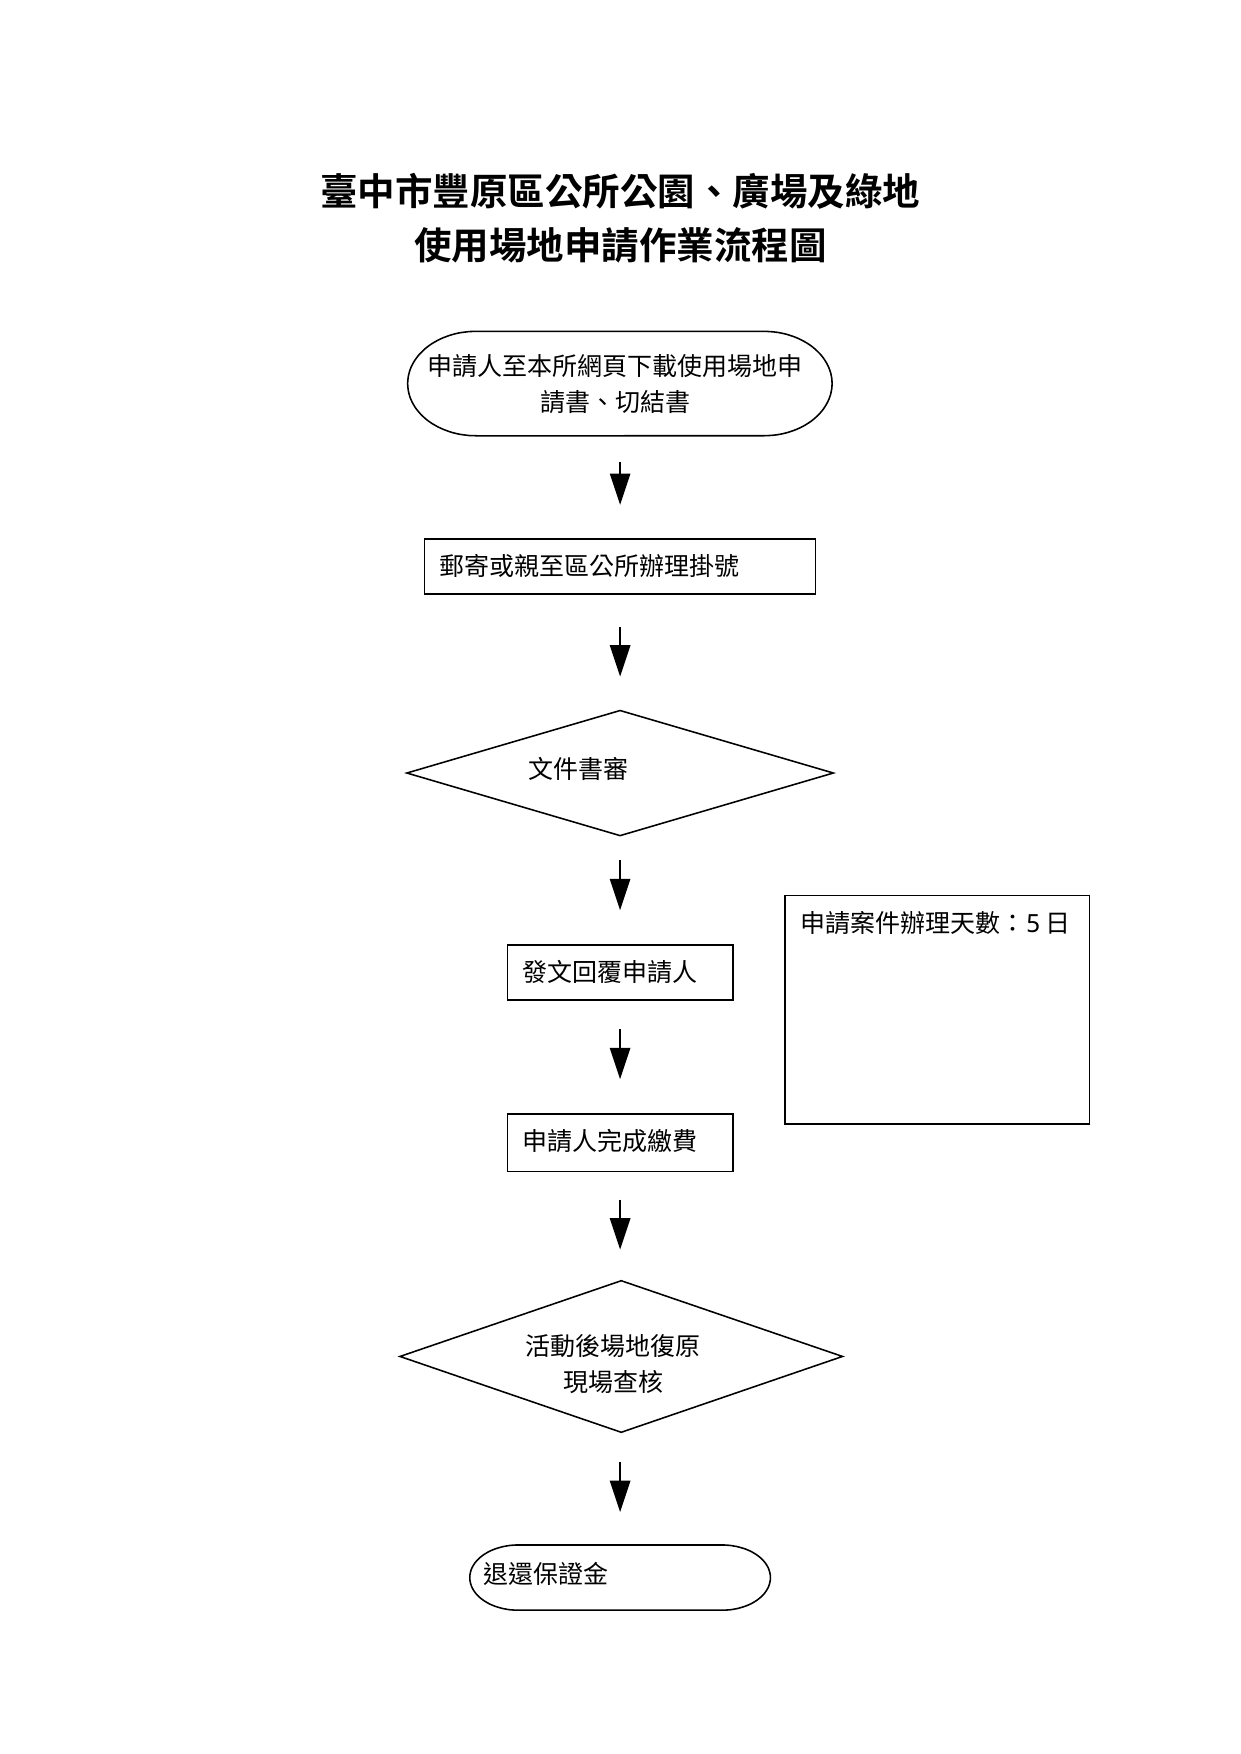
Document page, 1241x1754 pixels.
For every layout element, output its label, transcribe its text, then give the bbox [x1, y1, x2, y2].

text 使用場地申請作業流程圖 [187, 216, 1053, 270]
text 臺中市豐原區公所公園、廣場及綠地 [187, 162, 1053, 216]
text 申請案件辦理天數：5日 [801, 904, 1074, 940]
